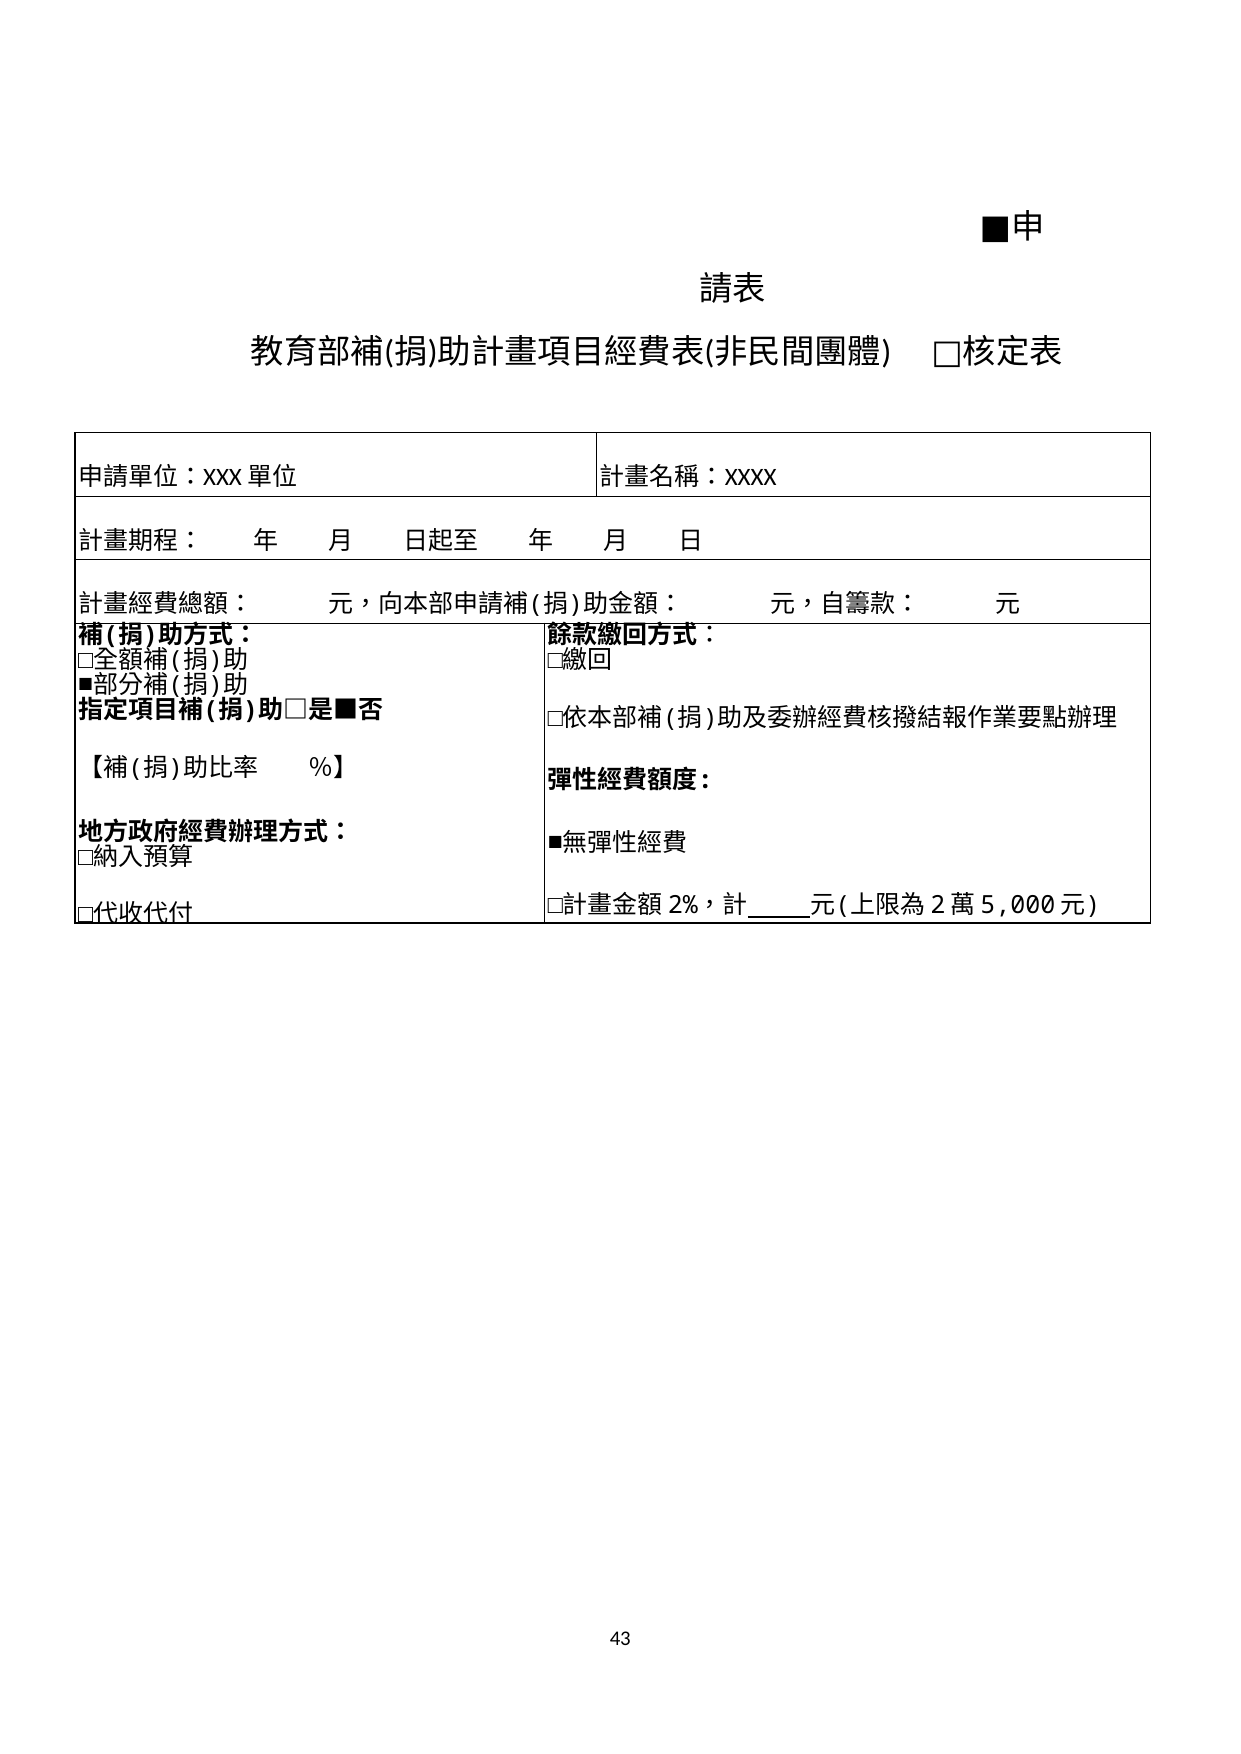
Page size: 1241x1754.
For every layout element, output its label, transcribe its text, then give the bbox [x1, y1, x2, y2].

table_cell [1066, 370, 1150, 432]
table_cell [75, 307, 220, 369]
table_cell [75, 182, 220, 307]
table_cell [247, 182, 371, 307]
table_cell [225, 370, 247, 432]
table_header [75, 120, 220, 182]
table_header [1066, 120, 1150, 182]
table_cell 補(捐)助方式： □全額補(捐)助 ■部分補(捐)助 指定項目補(捐)助□是■否 【補(捐)助比率 ％】 地方政府經費辦理方式： □納入預算 □代收代付 □非屬地方政府 [76, 624, 544, 922]
table_cell 計畫期程： 年 月 日起至 年 月 日 [76, 497, 1150, 559]
table_cell [1066, 182, 1150, 307]
table_cell 申請單位：XXX單位 [76, 433, 596, 496]
table_cell [371, 370, 492, 432]
table_cell [220, 370, 224, 432]
table_header [696, 120, 1066, 182]
table_cell [220, 182, 224, 307]
table_cell 計畫經費總額： 元，向本部申請補(捐)助金額： 元，自籌款： 元 [76, 560, 1150, 623]
table_cell [225, 182, 247, 307]
table_cell 計畫名稱：XXXX [597, 433, 1150, 496]
table_cell [696, 370, 1066, 432]
table_header [492, 120, 696, 182]
table_cell 餘款繳回方式： □繳回 □依本部補(捐)助及委辦經費核撥結報作業要點辦理 彈性經費額度: ■無彈性經費 □計畫金額2%，計 元(上限為2萬5,000元) [545, 624, 1150, 922]
table_cell [371, 182, 492, 307]
table_cell [225, 307, 247, 369]
table_cell ■申請表 [696, 182, 1066, 307]
table_header [371, 120, 492, 182]
table_cell [1066, 307, 1150, 369]
table_header [220, 120, 224, 182]
table_cell [492, 182, 696, 307]
table_header [225, 120, 247, 182]
table_cell [75, 370, 220, 432]
table_cell 教育部補(捐)助計畫項目經費表(非民間團體) □核定表 [247, 307, 1066, 369]
table_cell [492, 370, 696, 432]
table_header [247, 120, 371, 182]
table_cell [220, 307, 224, 369]
table_cell [247, 370, 371, 432]
